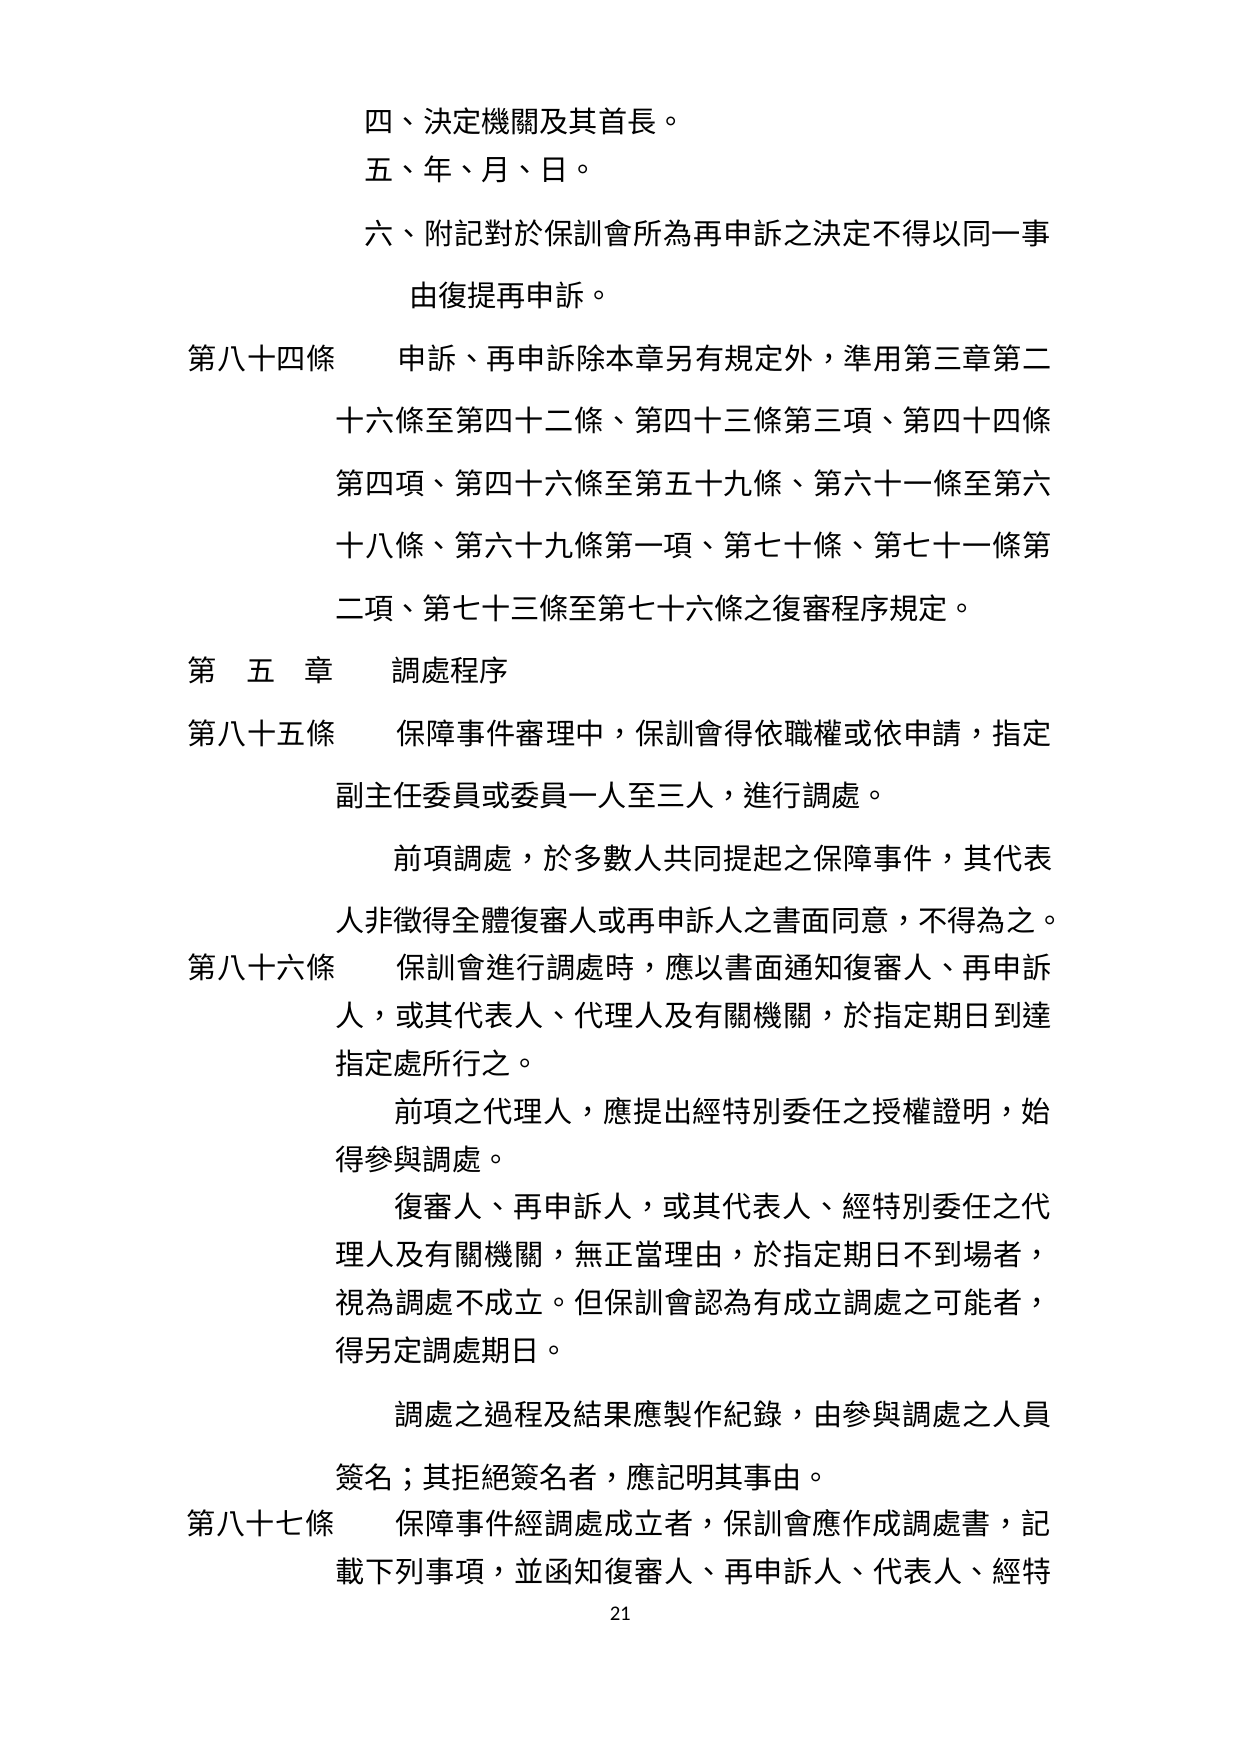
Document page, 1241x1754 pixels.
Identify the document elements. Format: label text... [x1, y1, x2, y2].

text 四、決定機關及其首長。 [364, 94, 1053, 142]
text 復審人、再申訴人，或其代表人、經特別委任之代理人及有關機關，無正當理由，於指定期日不到場者，視為調處不成立。但保訓會認為有成立調處之可能者，得另定調處期日。 [335, 1179, 1053, 1371]
text 第 五 章 調處程序 [187, 627, 1053, 690]
text 五、年、月、日。 [364, 142, 1053, 190]
text 六、附記對於保訓會所為再申訴之決定不得以同一事由復提再申訴。 [364, 190, 1053, 315]
text 前項調處，於多數人共同提起之保障事件，其代表人非徵得全體復審人或再申訴人之書面同意，不得為之。 [335, 815, 1053, 940]
text 前項之代理人，應提出經特別委任之授權證明，始得參與調處。 [335, 1084, 1053, 1179]
text 第八十四條 申訴、再申訴除本章另有規定外，準用第三章第二十六條至第四十二條、第四十三條第三項、第四十四條第四項、第四十六條至第五十九條、第六十一條至第六十八條、第六十九條第一項、第七十條、第七十一條第二項、第七十三條至第七十六條之復審程序規定。 [187, 315, 1053, 627]
text 調處之過程及結果應製作紀錄，由參與調處之人員簽名；其拒絕簽名者，應記明其事由。 [335, 1371, 1053, 1496]
text 第八十五條 保障事件審理中，保訓會得依職權或依申請，指定副主任委員或委員一人至三人，進行調處。 [187, 690, 1053, 815]
text 第八十七條 保障事件經調處成立者，保訓會應作成調處書，記載下列事項，並函知復審人、再申訴人、代表人、經特 [186, 1496, 1053, 1592]
text 第八十六條 保訓會進行調處時，應以書面通知復審人、再申訴人，或其代表人、代理人及有關機關，於指定期日到達指定處所行之。 [187, 940, 1053, 1084]
